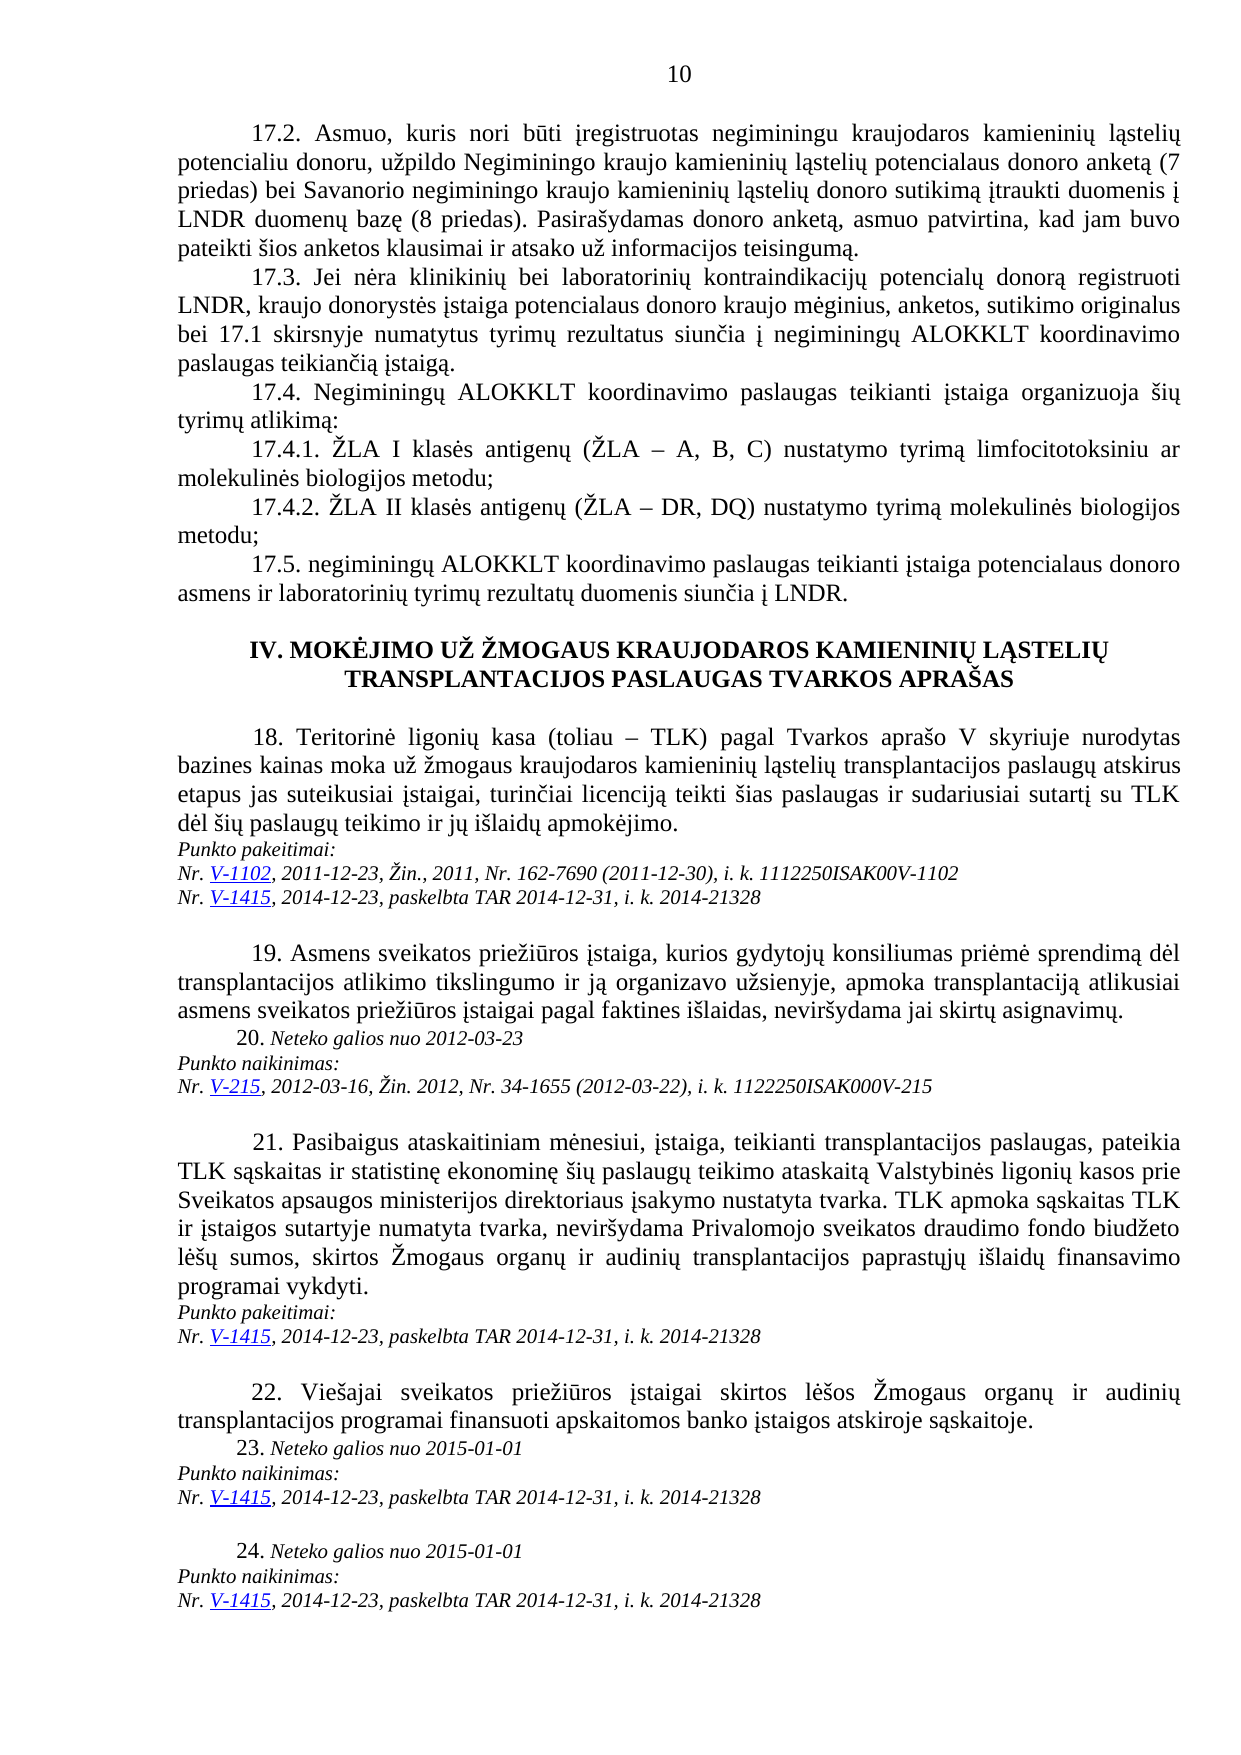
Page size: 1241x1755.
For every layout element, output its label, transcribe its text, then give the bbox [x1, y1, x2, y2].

text Punkto naikinimas: [177, 1461, 1181, 1484]
text Punkto pakeitimai: [177, 837, 1181, 861]
text 17.5. negiminingų ALOKKLT koordinavimo paslaugas teikianti įstaiga potencialaus donoro asmens ir laboratorinių tyrimų rezultatų duomenis siunčia į LNDR. [177, 549, 1181, 607]
text 17.2. Asmuo, kuris nori būti įregistruotas negiminingu kraujodaros kamieninių ląstelių potencialiu donoru, užpildo Negiminingo kraujo kamieninių ląstelių potencialaus donoro anketą (7 priedas) bei Savanorio negiminingo kraujo kamieninių ląstelių donoro sutikimą įtraukti duomenis į LNDR duomenų bazę (8 priedas). Pasirašydamas donoro anketą, asmuo patvirtina, kad jam buvo pateikti šios anketos klausimai ir atsako už informacijos teisingumą. [177, 118, 1181, 262]
text Nr. V-1415, 2014-12-23, paskelbta TAR 2014-12-31, i. k. 2014-21328 [177, 1484, 1181, 1509]
text Nr. V-1415, 2014-12-23, paskelbta TAR 2014-12-31, i. k. 2014-21328 [177, 1588, 1181, 1612]
text 21. Pasibaigus ataskaitiniam mėnesiui, įstaiga, teikianti transplantacijos paslaugas, pateikia TLK sąskaitas ir statistinę ekonominę šių paslaugų teikimo ataskaitą Valstybinės ligonių kasos prie Sveikatos apsaugos ministerijos direktoriaus įsakymo nustatyta tvarka. TLK apmoka sąskaitas TLK ir įstaigos sutartyje numatyta tvarka, neviršydama Privalomojo sveikatos draudimo fondo biudžeto lėšų sumos, skirtos Žmogaus organų ir audinių transplantacijos paprastųjų išlaidų finansavimo programai vykdyti. [177, 1127, 1181, 1300]
text Nr. V-1415, 2014-12-23, paskelbta TAR 2014-12-31, i. k. 2014-21328 [177, 1324, 1181, 1348]
text Nr. V-1415, 2014-12-23, paskelbta TAR 2014-12-31, i. k. 2014-21328 [177, 885, 1181, 909]
text Punkto naikinimas: [177, 1050, 1181, 1074]
text Nr. V-215, 2012-03-16, Žin. 2012, Nr. 34-1655 (2012-03-22), i. k. 1122250ISAK000V-215 [177, 1074, 1181, 1098]
text 17.4. Negiminingų ALOKKLT koordinavimo paslaugas teikianti įstaiga organizuoja šių tyrimų atlikimą: [177, 377, 1181, 434]
text 23. Neteko galios nuo 2015-01-01 [177, 1434, 1181, 1461]
text 17.4.1. ŽLA I klasės antigenų (ŽLA – A, B, C) nustatymo tyrimą limfocitotoksiniu ar molekulinės biologijos metodu; [177, 434, 1181, 492]
text 20. Neteko galios nuo 2012-03-23 [177, 1024, 1181, 1050]
text 22. Viešajai sveikatos priežiūros įstaigai skirtos lėšos Žmogaus organų ir audinių transplantacijos programai finansuoti apskaitomos banko įstaigos atskiroje sąskaitoje. [177, 1377, 1181, 1434]
text 17.4.2. ŽLA II klasės antigenų (ŽLA – DR, DQ) nustatymo tyrimą molekulinės biologijos metodu; [177, 492, 1181, 549]
text Nr. V-1102, 2011-12-23, Žin., 2011, Nr. 162-7690 (2011-12-30), i. k. 1112250ISAK00V-1102 [177, 861, 1181, 885]
text 17.3. Jei nėra klinikinių bei laboratorinių kontraindikacijų potencialų donorą registruoti LNDR, kraujo donorystės įstaiga potencialaus donoro kraujo mėginius, anketos, sutikimo originalus bei 17.1 skirsnyje numatytus tyrimų rezultatus siunčia į negiminingų ALOKKLT koordinavimo paslaugas teikiančią įstaigą. [177, 262, 1181, 377]
text IV. MOKĖJIMO UŽ ŽMOGAUS kraujodaros kamieninių ląstelių TRANSPLANTACIJOS PASLAUGAS TVARKOS APRAŠAS [177, 636, 1181, 693]
text Punkto pakeitimai: [177, 1300, 1181, 1324]
text 19. Asmens sveikatos priežiūros įstaiga, kurios gydytojų konsiliumas priėmė sprendimą dėl transplantacijos atlikimo tikslingumo ir ją organizavo užsienyje, apmoka transplantaciją atlikusiai asmens sveikatos priežiūros įstaigai pagal faktines išlaidas, neviršydama jai skirtų asignavimų. [177, 938, 1181, 1024]
text Punkto naikinimas: [177, 1564, 1181, 1588]
text 18. Teritorinė ligonių kasa (toliau – TLK) pagal Tvarkos aprašo V skyriuje nurodytas bazines kainas moka už žmogaus kraujodaros kamieninių ląstelių transplantacijos paslaugų atskirus etapus jas suteikusiai įstaigai, turinčiai licenciją teikti šias paslaugas ir sudariusiai sutartį su TLK dėl šių paslaugų teikimo ir jų išlaidų apmokėjimo. [177, 722, 1181, 837]
text 24. Neteko galios nuo 2015-01-01 [177, 1537, 1181, 1564]
